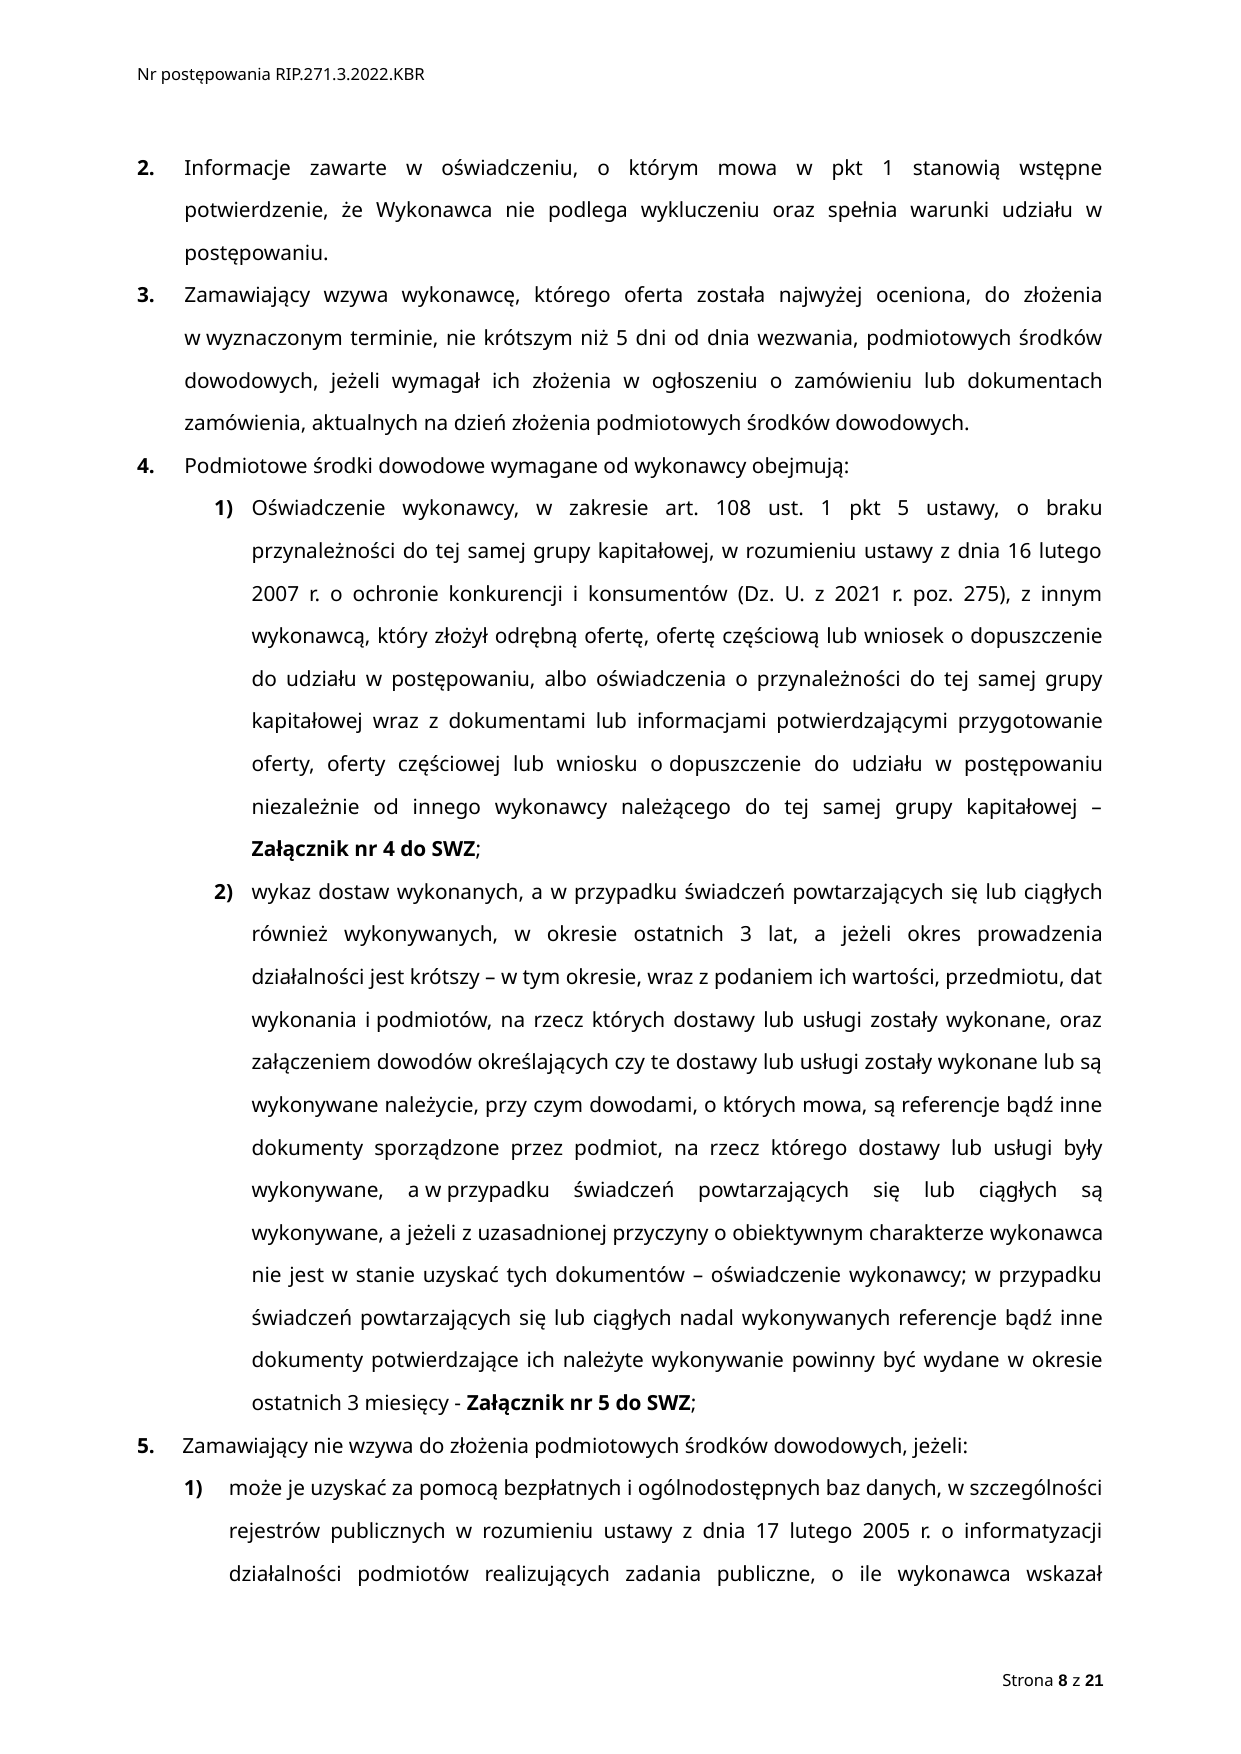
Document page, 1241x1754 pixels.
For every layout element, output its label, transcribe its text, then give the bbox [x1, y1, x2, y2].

subtitle Podmiotowe środki dowodowe wymagane od wykonawcy obejmują: [137, 451, 1103, 479]
subtitle Oświadczenie wykonawcy, w zakresie art. 108 ust. 1 pkt 5 ustawy, o braku przynależności do tej samej grupy kapitałowej, w rozumieniu ustawy z dnia 16 lutego 2007 r. o ochronie konkurencji i konsumentów (Dz. U. z 2021 r. poz. 275), z innym wykonawcą, który złożył odrębną ofertę, ofertę częściową lub wniosek o dopuszczenie do udziału w postępowaniu, albo oświadczenia o przynależności do tej samej grupy kapitałowej wraz z dokumentami lub informacjami potwierdzającymi przygotowanie oferty, oferty częściowej lub wniosku o dopuszczenie do udziału w postępowaniu niezależnie od innego wykonawcy należącego do tej samej grupy kapitałowej – Załącznik nr 4 do SWZ; [214, 493, 1103, 863]
subtitle Informacje zawarte w oświadczeniu, o którym mowa w pkt 1 stanowią wstępne potwierdzenie, że Wykonawca nie podlega wykluczeniu oraz spełnia warunki udziału w postępowaniu. [137, 153, 1103, 266]
subtitle wykaz dostaw wykonanych, a w przypadku świadczeń powtarzających się lub ciągłych również wykonywanych, w okresie ostatnich 3 lat, a jeżeli okres prowadzenia działalności jest krótszy – w tym okresie, wraz z podaniem ich wartości, przedmiotu, dat wykonania i podmiotów, na rzecz których dostawy lub usługi zostały wykonane, oraz załączeniem dowodów określających czy te dostawy lub usługi zostały wykonane lub są wykonywane należycie, przy czym dowodami, o których mowa, są referencje bądź inne dokumenty sporządzone przez podmiot, na rzecz którego dostawy lub usługi były wykonywane, a w przypadku świadczeń powtarzających się lub ciągłych są wykonywane, a jeżeli z uzasadnionej przyczyny o obiektywnym charakterze wykonawca nie jest w stanie uzyskać tych dokumentów – oświadczenie wykonawcy; w przypadku świadczeń powtarzających się lub ciągłych nadal wykonywanych referencje bądź inne dokumenty potwierdzające ich należyte wykonywanie powinny być wydane w okresie ostatnich 3 miesięcy - Załącznik nr 5 do SWZ; [214, 877, 1103, 1417]
subtitle 1) może je uzyskać za pomocą bezpłatnych i ogólnodostępnych baz danych, w szczególności rejestrów publicznych w rozumieniu ustawy z dnia 17 lutego 2005 r. o informatyzacji działalności podmiotów realizujących zadania publiczne, o ile wykonawca wskazał [183, 1473, 1103, 1587]
subtitle Zamawiający nie wzywa do złożenia podmiotowych środków dowodowych, jeżeli: [137, 1431, 1103, 1459]
subtitle Zamawiający wzywa wykonawcę, którego oferta została najwyżej oceniona, do złożenia w wyznaczonym terminie, nie krótszym niż 5 dni od dnia wezwania, podmiotowych środków dowodowych, jeżeli wymagał ich złożenia w ogłoszeniu o zamówieniu lub dokumentach zamówienia, aktualnych na dzień złożenia podmiotowych środków dowodowych. [137, 281, 1103, 437]
